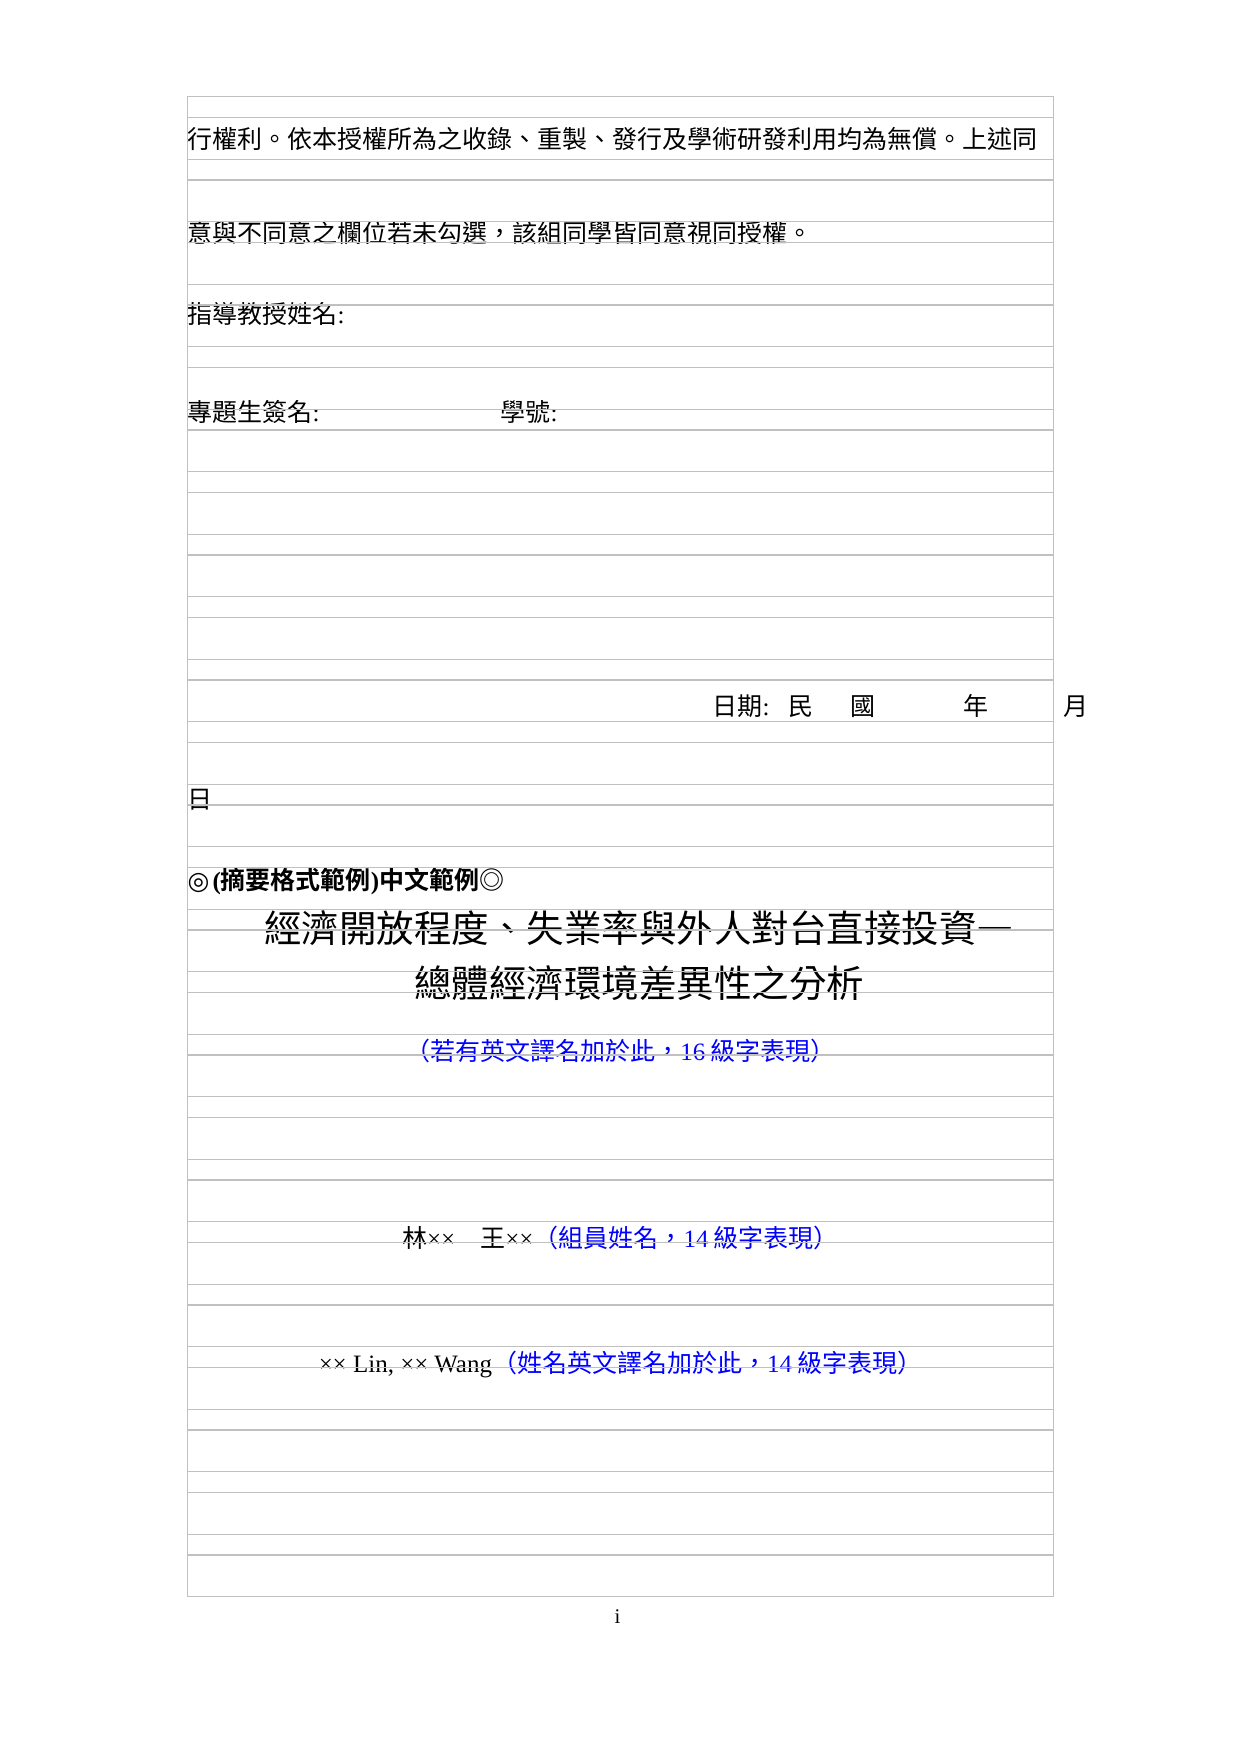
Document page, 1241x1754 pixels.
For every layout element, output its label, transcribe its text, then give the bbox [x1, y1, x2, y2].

text [188, 285, 1053, 304]
text 林×× 王××（組員姓名，14級字表現） [188, 1222, 1053, 1242]
list (摘要格式範例)中文範例◎ [188, 868, 1053, 899]
text 上述授權內容均無須訂立讓與及授權契約書。依本授權之發行權為非專屬性發行權利。依本授權所為之收錄、重製、發行及學術研發利用均為無償。上述同意與不同意之欄位若未勾選，該組同學皆同意視同授權。 [188, 243, 1053, 252]
text 總體經濟環境差異性之分析 [466, 972, 569, 992]
text 經濟開放程度、失業率與外人對台直接投資— [617, 910, 699, 929]
text 日期: 民 國 年 月 日 [188, 785, 1053, 804]
text 經濟開放程度、失業率與外人對台直接投資— [911, 910, 1053, 929]
text 日期: 民 國 年 月 日 [188, 681, 1053, 721]
text 經濟開放程度、失業率與外人對台直接投資— [224, 910, 272, 929]
text 指導教授姓名: [188, 306, 1053, 333]
text 日期: 民 國 年 月 日 [1054, 662, 1125, 819]
list [188, 847, 1053, 867]
text 上述授權內容均無須訂立讓與及授權契約書。依本授權之發行權為非專屬性發行權利。依本授權所為之收錄、重製、發行及學術研發利用均為無償。上述同意與不同意之欄位若未勾選，該組同學皆同意視同授權。 [775, 222, 1053, 242]
text 日期: 民 國 年 月 日 [188, 722, 1053, 742]
text 經濟開放程度、失業率與外人對台直接投資— [459, 910, 543, 929]
text （若有英文譯名加於此，16級字表現） [188, 1056, 1053, 1070]
text （若有英文譯名加於此，16級字表現） [188, 1035, 1053, 1054]
text 上述授權內容均無須訂立讓與及授權契約書。依本授權之發行權為非專屬性發行權利。依本授權所為之收錄、重製、發行及學術研發利用均為無償。上述同意與不同意之欄位若未勾選，該組同學皆同意視同授權。 [188, 118, 1053, 159]
text [188, 271, 1053, 284]
list [188, 837, 1053, 846]
text 總體經濟環境差異性之分析 [572, 972, 607, 992]
text 總體經濟環境差異性之分析 [766, 972, 834, 992]
text 上述授權內容均無須訂立讓與及授權契約書。依本授權之發行權為非專屬性發行權利。依本授權所為之收錄、重製、發行及學術研發利用均為無償。上述同意與不同意之欄位若未勾選，該組同學皆同意視同授權。 [188, 160, 1053, 179]
text 經濟開放程度、失業率與外人對台直接投資— [224, 931, 1053, 954]
text ×× Lin, ×× Wang（姓名英文譯名加於此，14級字表現） [188, 1368, 1053, 1383]
text 總體經濟環境差異性之分析 [440, 972, 455, 992]
text [1054, 271, 1125, 333]
text 林×× 王××（組員姓名，14級字表現） [188, 1195, 1053, 1221]
text 上述授權內容均無須訂立讓與及授權契約書。依本授權之發行權為非專屬性發行權利。依本授權所為之收錄、重製、發行及學術研發利用均為無償。上述同意與不同意之欄位若未勾選，該組同學皆同意視同授權。 [188, 181, 1053, 221]
text 日期: 民 國 年 月 日 [188, 743, 1053, 784]
text 經濟開放程度、失業率與外人對台直接投資— [844, 910, 888, 929]
text 總體經濟環境差異性之分析 [224, 972, 440, 992]
text 日期: 民 國 年 月 日 [188, 662, 1053, 679]
text 林×× 王××（組員姓名，14級字表現） [188, 1243, 1053, 1258]
text 經濟開放程度、失業率與外人對台直接投資— [702, 910, 843, 929]
text 總體經濟環境差異性之分析 [740, 972, 778, 992]
text ×× Lin, ×× Wang（姓名英文譯名加於此，14級字表現） [188, 1320, 1053, 1346]
text 上述授權內容均無須訂立讓與及授權契約書。依本授權之發行權為非專屬性發行權利。依本授權所為之收錄、重製、發行及學術研發利用均為無償。上述同意與不同意之欄位若未勾選，該組同學皆同意視同授權。 [445, 222, 549, 242]
text 專題生簽名: 學號: [188, 369, 1053, 409]
text 經濟開放程度、失業率與外人對台直接投資— [584, 910, 619, 929]
text （若有英文譯名加於此，16級字表現） [188, 1008, 1053, 1034]
text 總體經濟環境差異性之分析 [723, 972, 737, 992]
text 經濟開放程度、失業率與外人對台直接投資— [546, 910, 581, 929]
text 經濟開放程度、失業率與外人對台直接投資— [224, 899, 1053, 909]
text 總體經濟環境差異性之分析 [224, 954, 1053, 971]
text 上述授權內容均無須訂立讓與及授權契約書。依本授權之發行權為非專屬性發行權利。依本授權所為之收錄、重製、發行及學術研發利用均為無償。上述同意與不同意之欄位若未勾選，該組同學皆同意視同授權。 [188, 97, 1053, 117]
text 總體經濟環境差異性之分析 [703, 972, 720, 992]
text 經濟開放程度、失業率與外人對台直接投資— [270, 910, 471, 929]
text 總體經濟環境差異性之分析 [649, 972, 687, 992]
text 專題生簽名: 學號: [1054, 369, 1125, 432]
text 總體經濟環境差異性之分析 [224, 993, 1053, 1008]
text 總體經濟環境差異性之分析 [847, 972, 1053, 992]
text 日期: 民 國 年 月 日 [188, 806, 1053, 819]
text ×× Lin, ×× Wang（姓名英文譯名加於此，14級字表現） [188, 1347, 1053, 1367]
text 專題生簽名: 學號: [188, 410, 1053, 429]
text 總體經濟環境差異性之分析 [610, 972, 656, 992]
